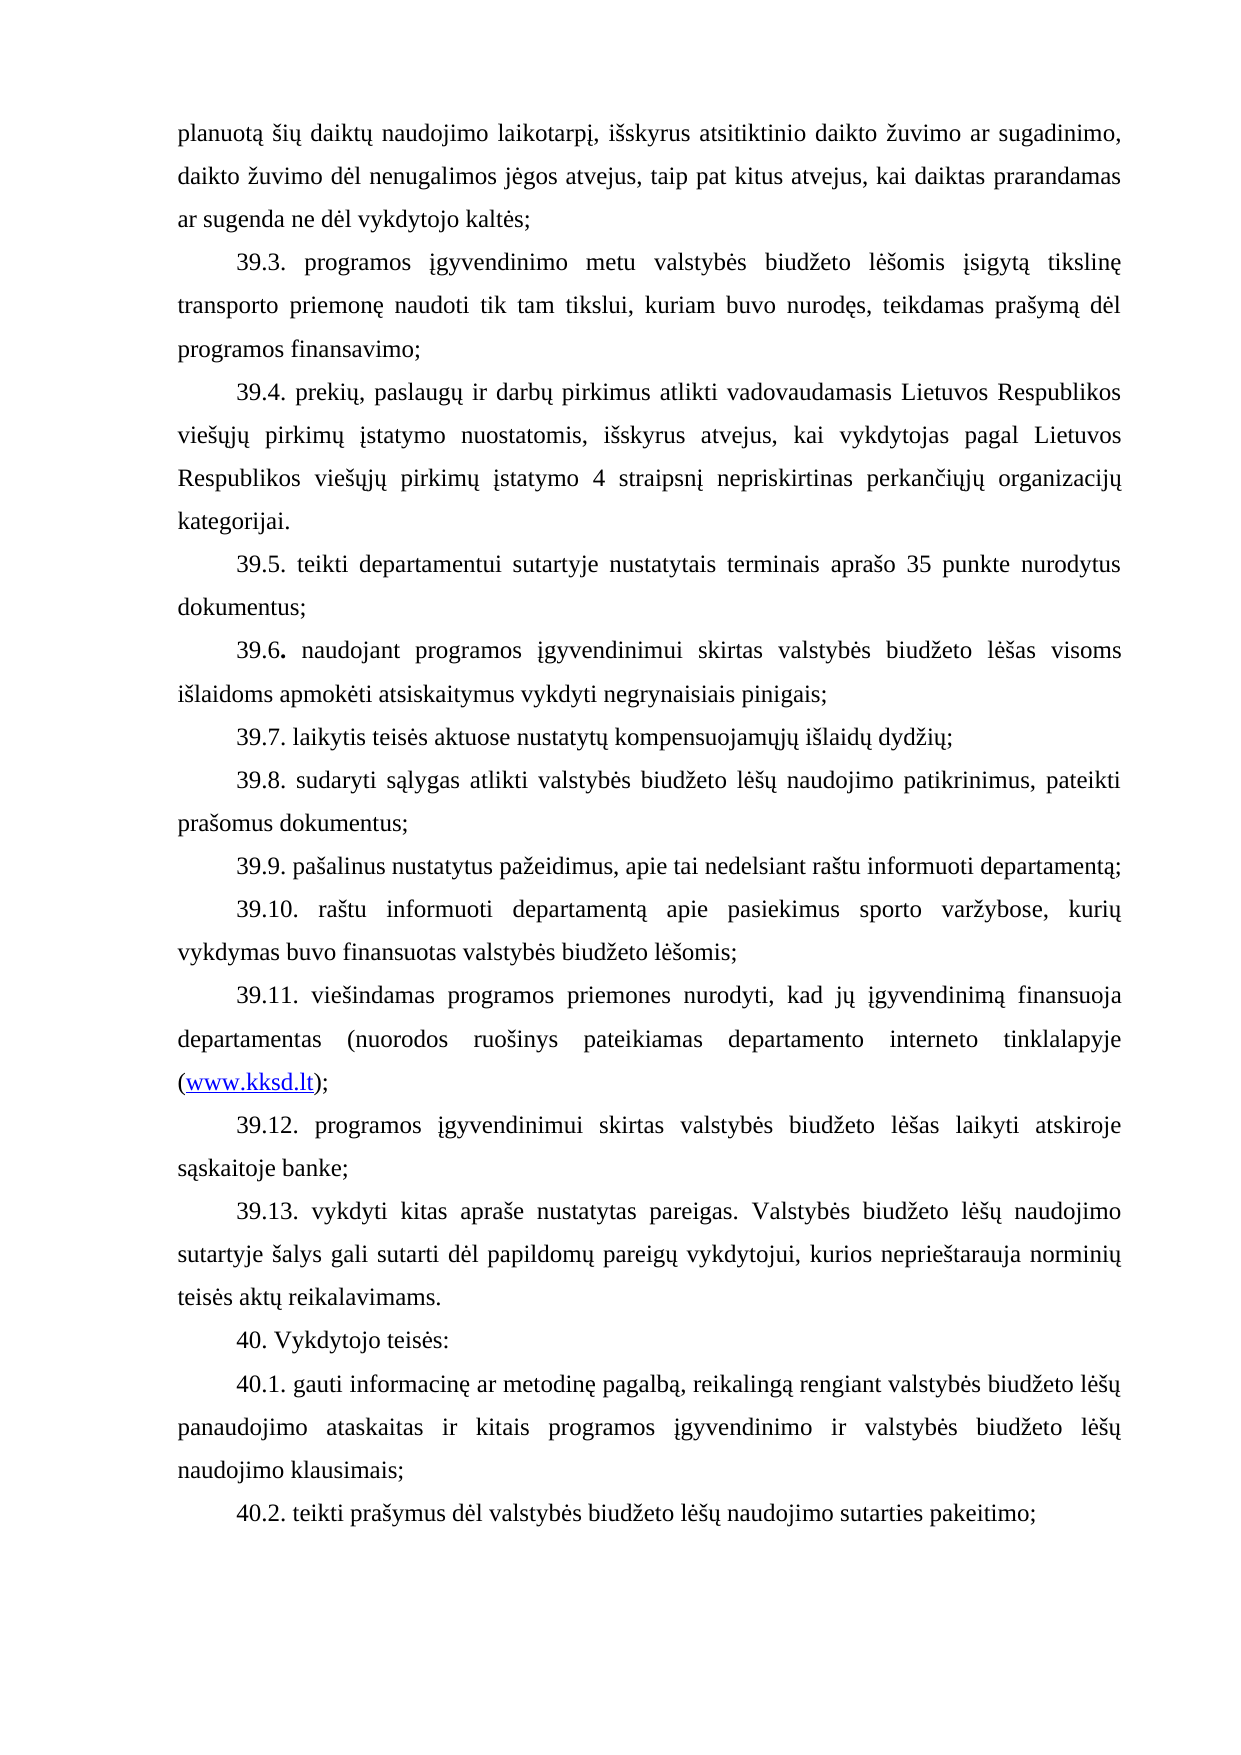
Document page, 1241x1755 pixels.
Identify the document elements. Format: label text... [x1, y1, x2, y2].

text 40. Vykdytojo teisės: [177, 1326, 1122, 1354]
text 40.2. teikti prašymus dėl valstybės biudžeto lėšų naudojimo sutarties pakeitimo; [177, 1498, 1122, 1527]
text 40.1. gauti informacinę ar metodinę pagalbą, reikalingą rengiant valstybės biudžeto lėšų panaudojimo ataskaitas ir kitais programos įgyvendinimo ir valstybės biudžeto lėšų naudojimo klausimais; [177, 1369, 1122, 1484]
text 39.6. naudojant programos įgyvendinimui skirtas valstybės biudžeto lėšas visoms išlaidoms apmokėti atsiskaitymus vykdyti negrynaisiais pinigais; [177, 636, 1122, 707]
text 39.3. programos įgyvendinimo metu valstybės biudžeto lėšomis įsigytą tikslinę transporto priemonę naudoti tik tam tikslui, kuriam buvo nurodęs, teikdamas prašymą dėl programos finansavimo; [177, 247, 1122, 362]
text 39.11. viešindamas programos priemones nurodyti, kad jų įgyvendinimą finansuoja departamentas (nuorodos ruošinys pateikiamas departamento interneto tinklalapyje (www.kksd.lt); [177, 981, 1122, 1096]
text planuotą šių daiktų naudojimo laikotarpį, išskyrus atsitiktinio daikto žuvimo ar sugadinimo, daikto žuvimo dėl nenugalimos jėgos atvejus, taip pat kitus atvejus, kai daiktas prarandamas ar sugenda ne dėl vykdytojo kaltės; [177, 118, 1122, 233]
text 39.13. vykdyti kitas apraše nustatytas pareigas. Valstybės biudžeto lėšų naudojimo sutartyje šalys gali sutarti dėl papildomų pareigų vykdytojui, kurios neprieštarauja norminių teisės aktų reikalavimams. [177, 1196, 1122, 1311]
text 39.12. programos įgyvendinimui skirtas valstybės biudžeto lėšas laikyti atskiroje sąskaitoje banke; [177, 1110, 1122, 1182]
text 39.8. sudaryti sąlygas atlikti valstybės biudžeto lėšų naudojimo patikrinimus, pateikti prašomus dokumentus; [177, 765, 1122, 837]
text 39.7. laikytis teisės aktuose nustatytų kompensuojamųjų išlaidų dydžių; [177, 722, 1122, 751]
text 39.10. raštu informuoti departamentą apie pasiekimus sporto varžybose, kurių vykdymas buvo finansuotas valstybės biudžeto lėšomis; [177, 894, 1122, 966]
text 39.5. teikti departamentui sutartyje nustatytais terminais aprašo 35 punkte nurodytus dokumentus; [177, 549, 1122, 621]
text 39.9. pašalinus nustatytus pažeidimus, apie tai nedelsiant raštu informuoti departamentą; [177, 851, 1122, 880]
text 39.4. prekių, paslaugų ir darbų pirkimus atlikti vadovaudamasis Lietuvos Respublikos viešųjų pirkimų įstatymo nuostatomis, išskyrus atvejus, kai vykdytojas pagal Lietuvos Respublikos viešųjų pirkimų įstatymo 4 straipsnį nepriskirtinas perkančiųjų organizacijų kategorijai. [177, 377, 1122, 535]
